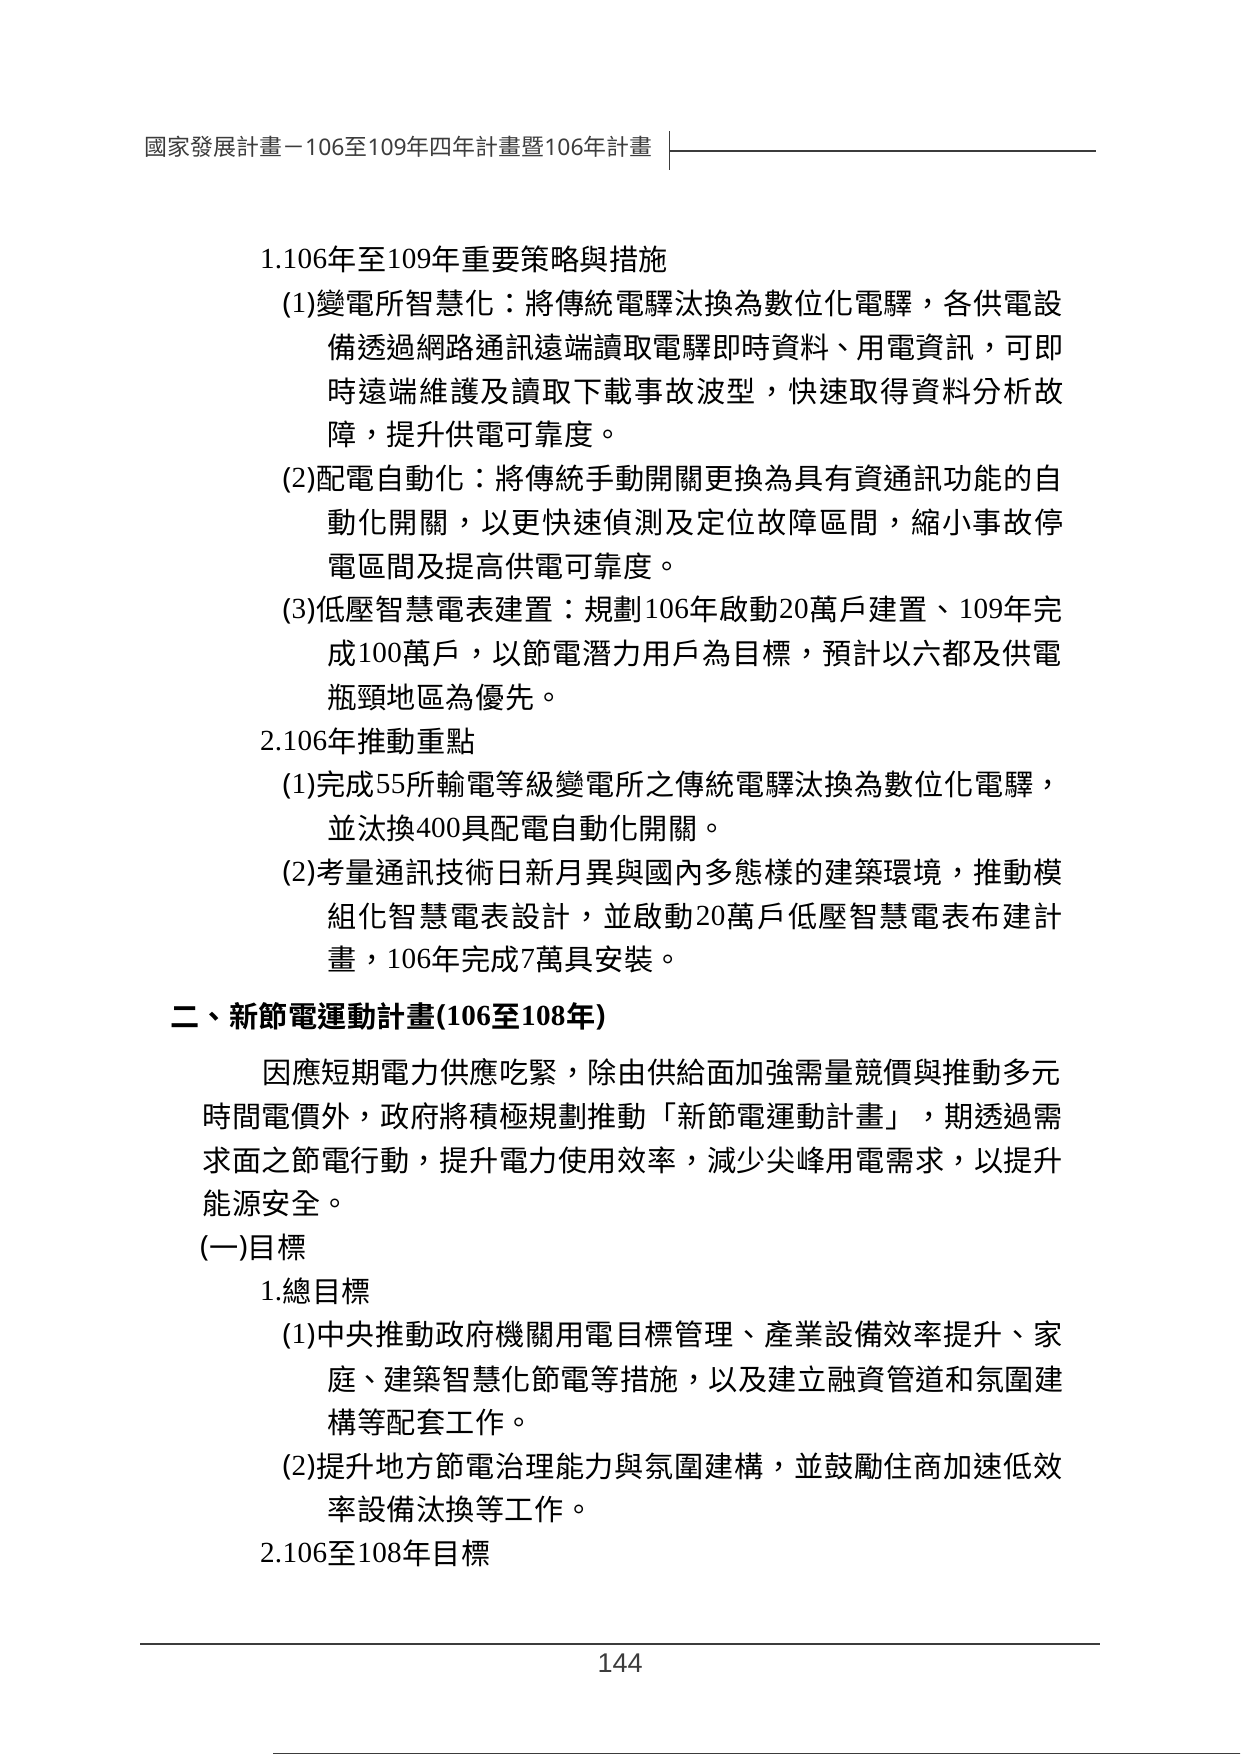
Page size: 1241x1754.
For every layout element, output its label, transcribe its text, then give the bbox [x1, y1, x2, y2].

subtitle 1.總目標 [260, 1267, 1063, 1311]
subtitle (2)提升地方節電治理能力與氛圍建構，並鼓勵住商加速低效率設備汰換等工作。 [282, 1442, 1063, 1530]
subtitle 二、新節電運動計畫(106至108年) [170, 992, 1063, 1036]
subtitle (1)變電所智慧化：將傳統電驛汰換為數位化電驛，各供電設備透過網路通訊遠端讀取電驛即時資料、用電資訊，可即時遠端維護及讀取下載事故波型，快速取得資料分析故障，提升供電可靠度。 [282, 280, 1063, 455]
text 因應短期電力供應吃緊，除由供給面加強需量競價與推動多元時間電價外，政府將積極規劃推動「新節電運動計畫」，期透過需求面之節電行動，提升電力使用效率，減少尖峰用電需求，以提升能源安全。 [202, 1049, 1063, 1224]
subtitle (一)目標 [200, 1224, 1063, 1267]
subtitle 1.106年至109年重要策略與措施 [260, 236, 1063, 280]
subtitle (2)考量通訊技術日新月異與國內多態樣的建築環境，推動模組化智慧電表設計，並啟動20萬戶低壓智慧電表布建計畫，106年完成7萬具安裝。 [282, 849, 1063, 980]
subtitle 2.106年推動重點 [260, 717, 1063, 761]
subtitle (1)完成55所輸電等級變電所之傳統電驛汰換為數位化電驛，並汰換400具配電自動化開關。 [282, 761, 1063, 849]
subtitle (2)配電自動化：將傳統手動開關更換為具有資通訊功能的自動化開關，以更快速偵測及定位故障區間，縮小事故停電區間及提高供電可靠度。 [282, 455, 1063, 586]
subtitle (3)低壓智慧電表建置：規劃106年啟動20萬戶建置、109年完成100萬戶，以節電潛力用戶為目標，預計以六都及供電瓶頸地區為優先。 [282, 586, 1063, 717]
subtitle 2.106至108年目標 [260, 1530, 1063, 1574]
subtitle (1)中央推動政府機關用電目標管理、產業設備效率提升、家庭、建築智慧化節電等措施，以及建立融資管道和氛圍建構等配套工作。 [282, 1311, 1063, 1442]
